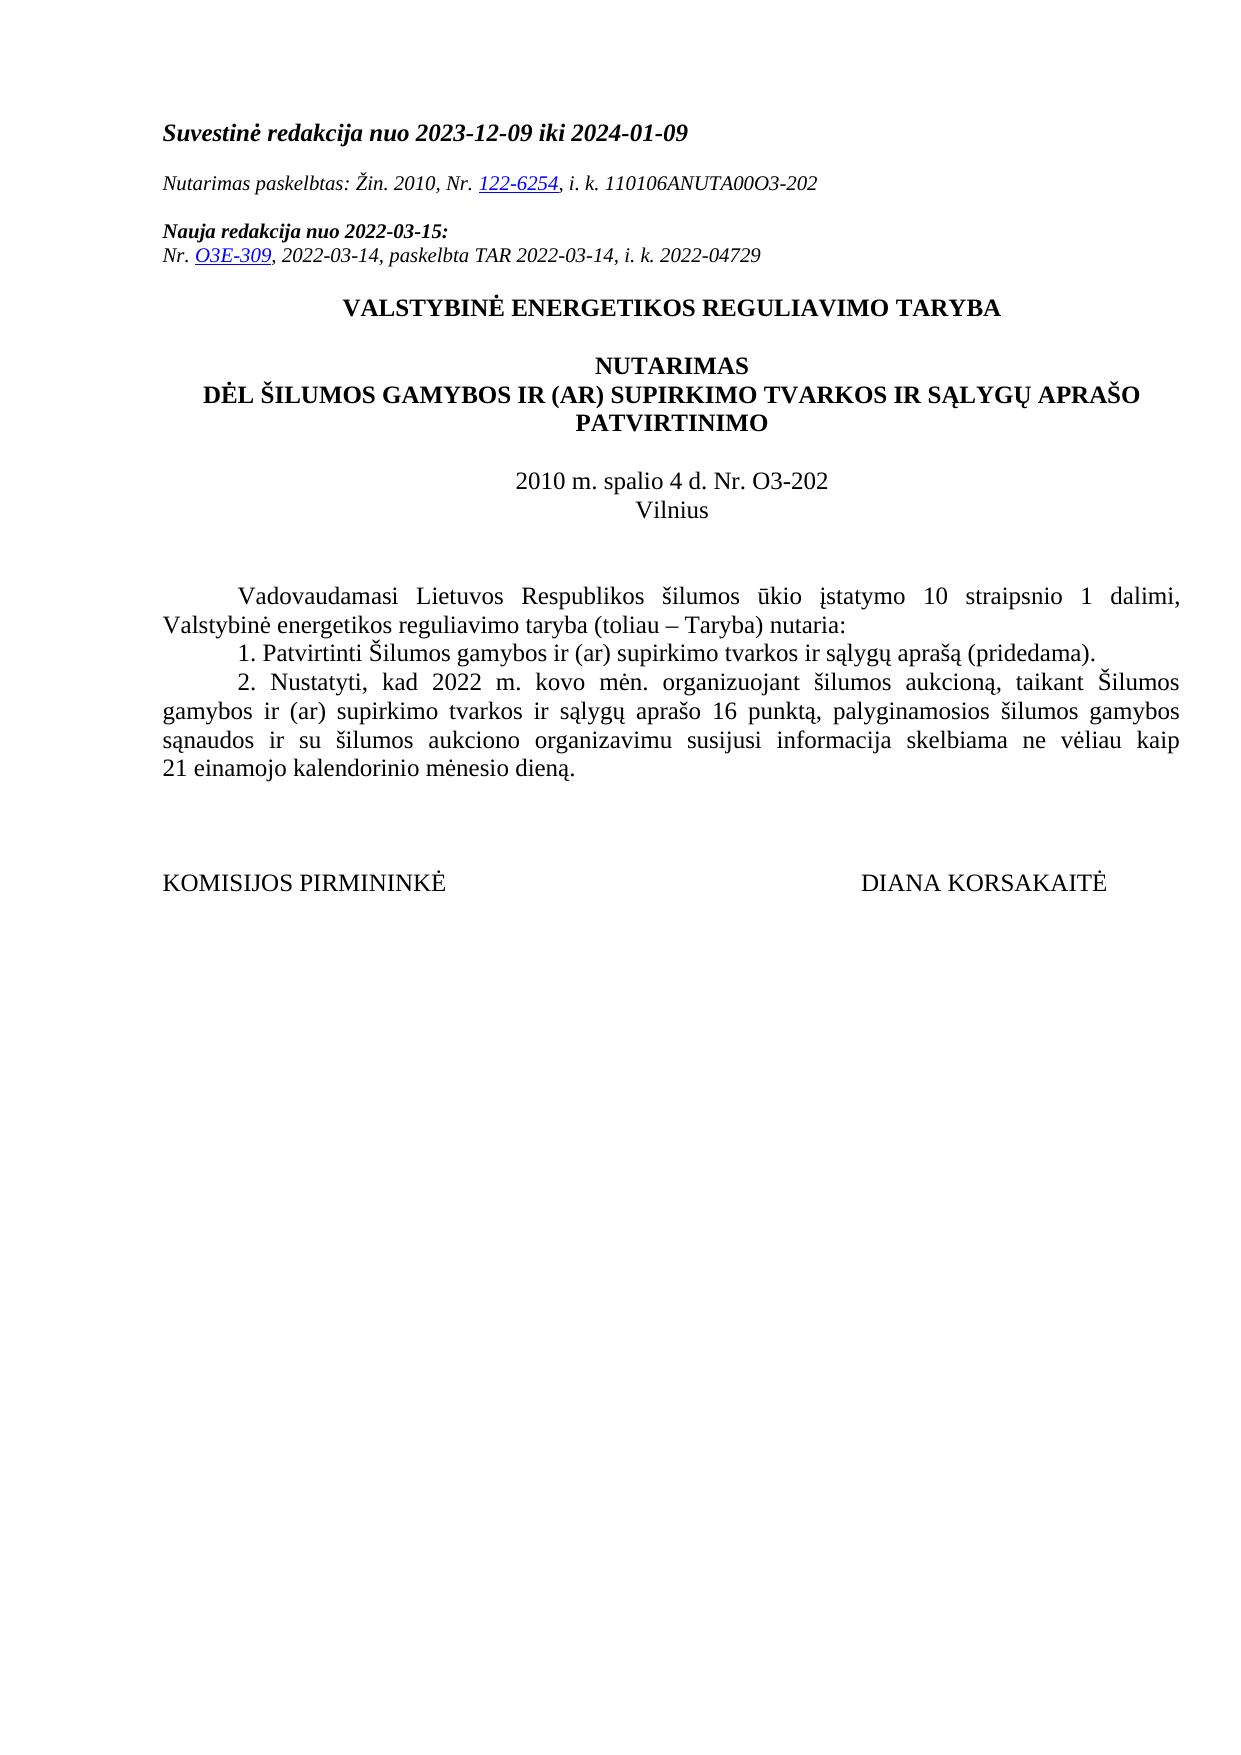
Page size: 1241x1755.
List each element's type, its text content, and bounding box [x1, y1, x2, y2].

text 2. Nustatyti, kad 2022 m. kovo mėn. organizuojant šilumos aukcioną, taikant Šilumos gamybos ir (ar) supirkimo tvarkos ir sąlygų aprašo 16 punktą, palyginamosios šilumos gamybos sąnaudos ir su šilumos aukciono organizavimu susijusi informacija skelbiama ne vėliau kaip 21 einamojo kalendorinio mėnesio dieną. [162, 667, 1181, 782]
text 1. Patvirtinti Šilumos gamybos ir (ar) supirkimo tvarkos ir sąlygų aprašą (pridedama). [162, 638, 1181, 667]
text Suvestinė redakcija nuo 2023-12-09 iki 2024-01-09 [162, 118, 1181, 147]
text Nr. O3E-309, 2022-03-14, paskelbta TAR 2022-03-14, i. k. 2022-04729 [162, 243, 1181, 267]
text Nauja redakcija nuo 2022-03-15: [162, 219, 1181, 243]
text VALSTYBINĖ ENERGETIKOS REGULIAVIMO TARYBA [162, 293, 1181, 322]
text 2010 m. spalio 4 d. Nr. O3-202 [162, 466, 1181, 495]
text Vilnius [162, 495, 1181, 523]
text Nutarimas paskelbtas: Žin. 2010, Nr. 122-6254, i. k. 110106ANUTA00O3-202 [162, 171, 1181, 195]
text NUTARIMAS [162, 351, 1181, 380]
text Komisijos pirmininkė Diana Korsakaitė [162, 868, 1181, 897]
text DĖL ŠILUMOS GAMYBOS IR (AR) SUPIRKIMO TVARKOS IR SĄLYGŲ APRAŠO PATVIRTINIMO [162, 380, 1181, 437]
text Vadovaudamasi Lietuvos Respublikos šilumos ūkio įstatymo 10 straipsnio 1 dalimi, Valstybinė energetikos reguliavimo taryba (toliau – Taryba) nutaria: [162, 581, 1181, 638]
